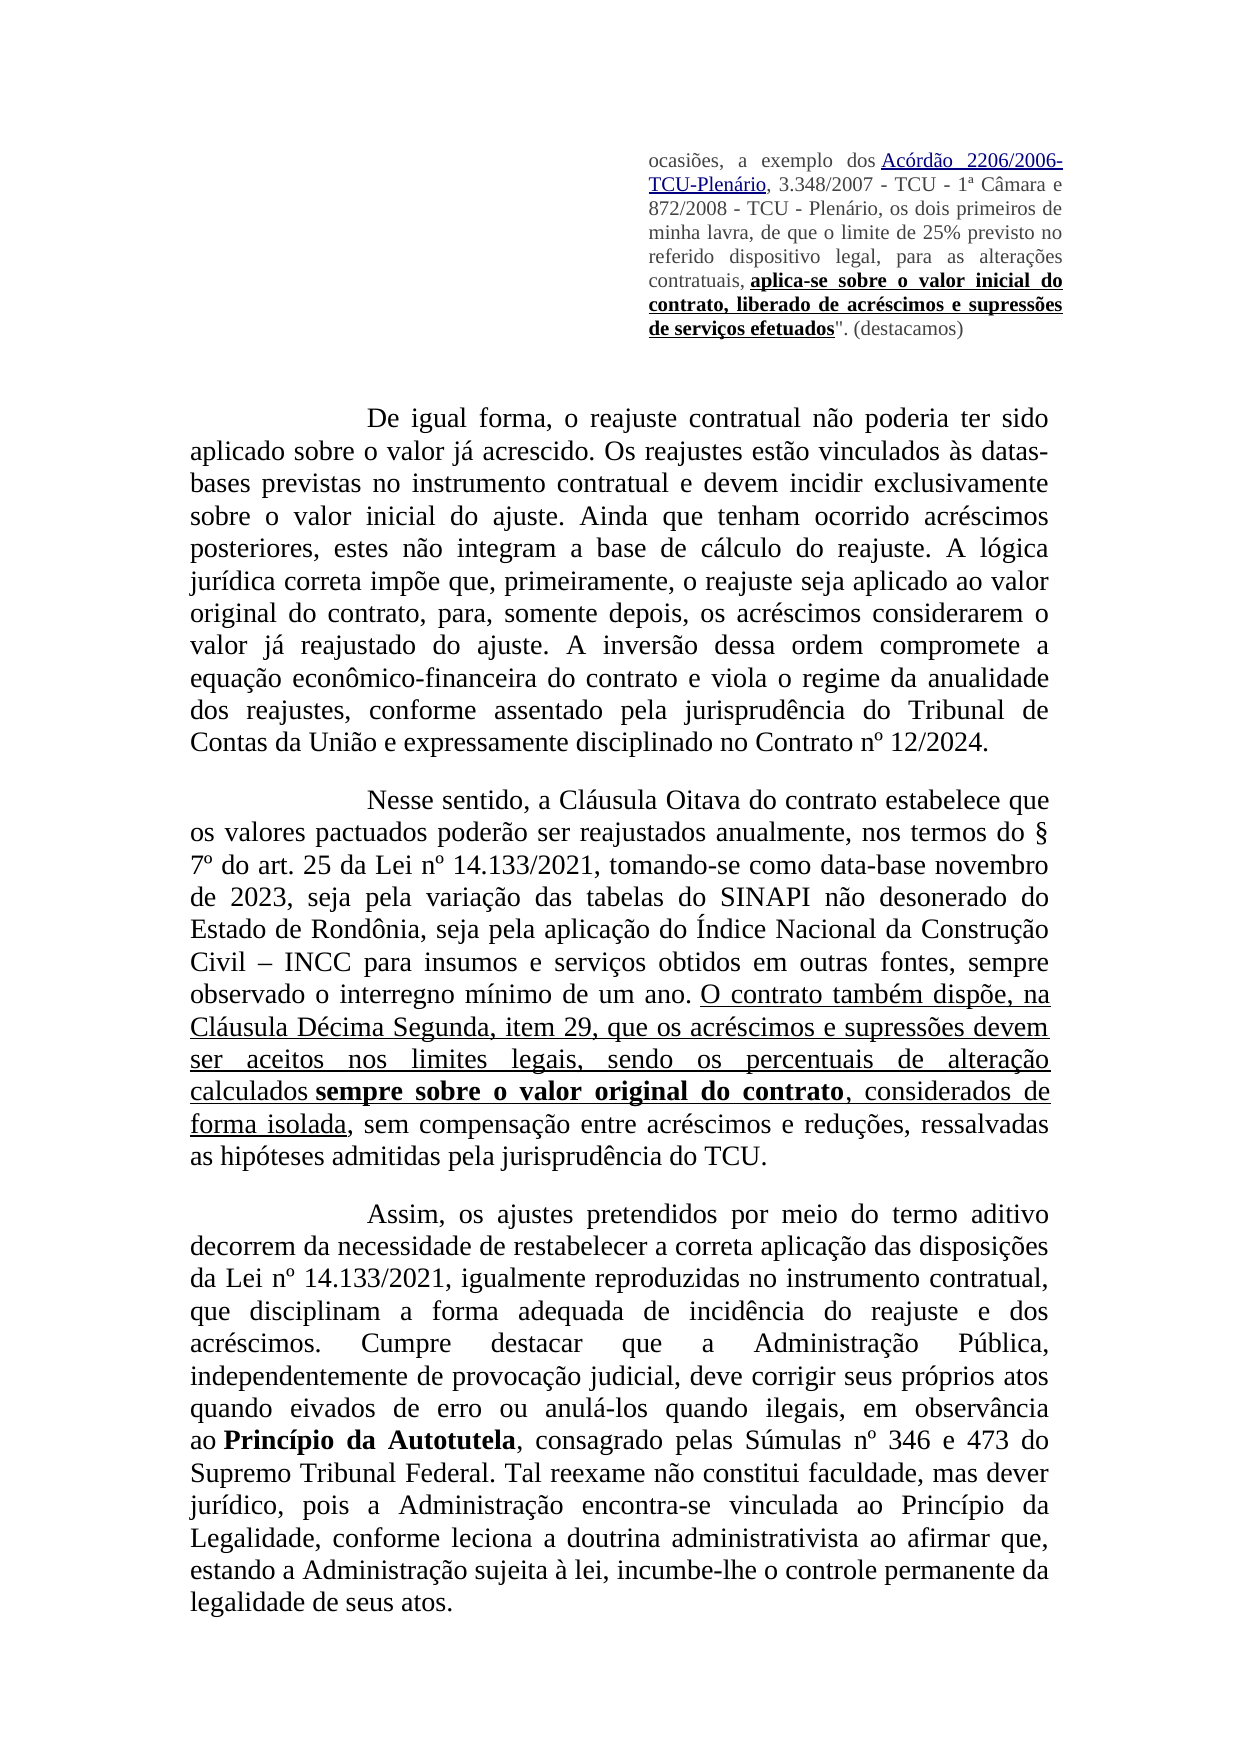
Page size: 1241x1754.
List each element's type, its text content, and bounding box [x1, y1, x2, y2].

text De igual forma, o reajuste contratual não poderia ter sido aplicado sobre o valor já acrescido. Os reajustes estão vinculados às datas-bases previstas no instrumento contratual e devem incidir exclusivamente sobre o valor inicial do ajuste. Ainda que tenham ocorrido acréscimos posteriores, estes não integram a base de cálculo do reajuste. A lógica jurídica correta impõe que, primeiramente, o reajuste seja aplicado ao valor original do contrato, para, somente depois, os acréscimos considerarem o valor já reajustado do ajuste. A inversão dessa ordem compromete a equação econômico-financeira do contrato e viola o regime da anualidade dos reajustes, conforme assentado pela jurisprudência do Tribunal de Contas da União e expressamente disciplinado no Contrato nº 12/2024. [190, 402, 1051, 758]
text Assim, os ajustes pretendidos por meio do termo aditivo decorrem da necessidade de restabelecer a correta aplicação das disposições da Lei nº 14.133/2021, igualmente reproduzidas no instrumento contratual, que disciplinam a forma adequada de incidência do reajuste e dos acréscimos. Cumpre destacar que a Administração Pública, independentemente de provocação judicial, deve corrigir seus próprios atos quando eivados de erro ou anulá-los quando ilegais, em observância ao Princípio da Autotutela, consagrado pelas Súmulas nº 346 e 473 do Supremo Tribunal Federal. Tal reexame não constitui faculdade, mas dever jurídico, pois a Administração encontra-se vinculada ao Princípio da Legalidade, conforme leciona a doutrina administrativista ao afirmar que, estando a Administração sujeita à lei, incumbe-lhe o controle permanente da legalidade de seus atos. [190, 1197, 1051, 1618]
text forma isolada, sem compensação entre acréscimos e reduções, ressalvadas as hipóteses admitidas pela jurisprudência do TCU. [190, 1104, 1051, 1172]
text Nesse sentido, a Cláusula Oitava do contrato estabelece que os valores pactuados poderão ser reajustados anualmente, nos termos do § 7º do art. 25 da Lei nº 14.133/2021, tomando-se como data-base novembro de 2023, seja pela variação das tabelas do SINAPI não desonerado do Estado de Rondônia, seja pela aplicação do Índice Nacional da Construção Civil – INCC para insumos e serviços obtidos em outras fontes, sempre observado o interregno mínimo de um ano. O contrato também dispõe, na Cláusula Décima Segunda, item 29, que os acréscimos e supressões devem ser aceitos nos limites legais, sendo os percentuais de alteração [190, 783, 1051, 1070]
text ocasiões, a exemplo dos Acórdão 2206/2006-TCU-Plenário, 3.348/2007 - TCU - 1ª Câmara e 872/2008 - TCU - Plenário, os dois primeiros de minha lavra, de que o limite de 25% previsto no referido dispositivo legal, para as alterações contratuais, aplica-se sobre o valor inicial do contrato, liberado de acréscimos e supressões [648, 147, 1063, 313]
text de serviços efetuados". (destacamos) [648, 314, 1063, 340]
text calculados sempre sobre o valor original do contrato, considerados de [190, 1072, 1051, 1103]
